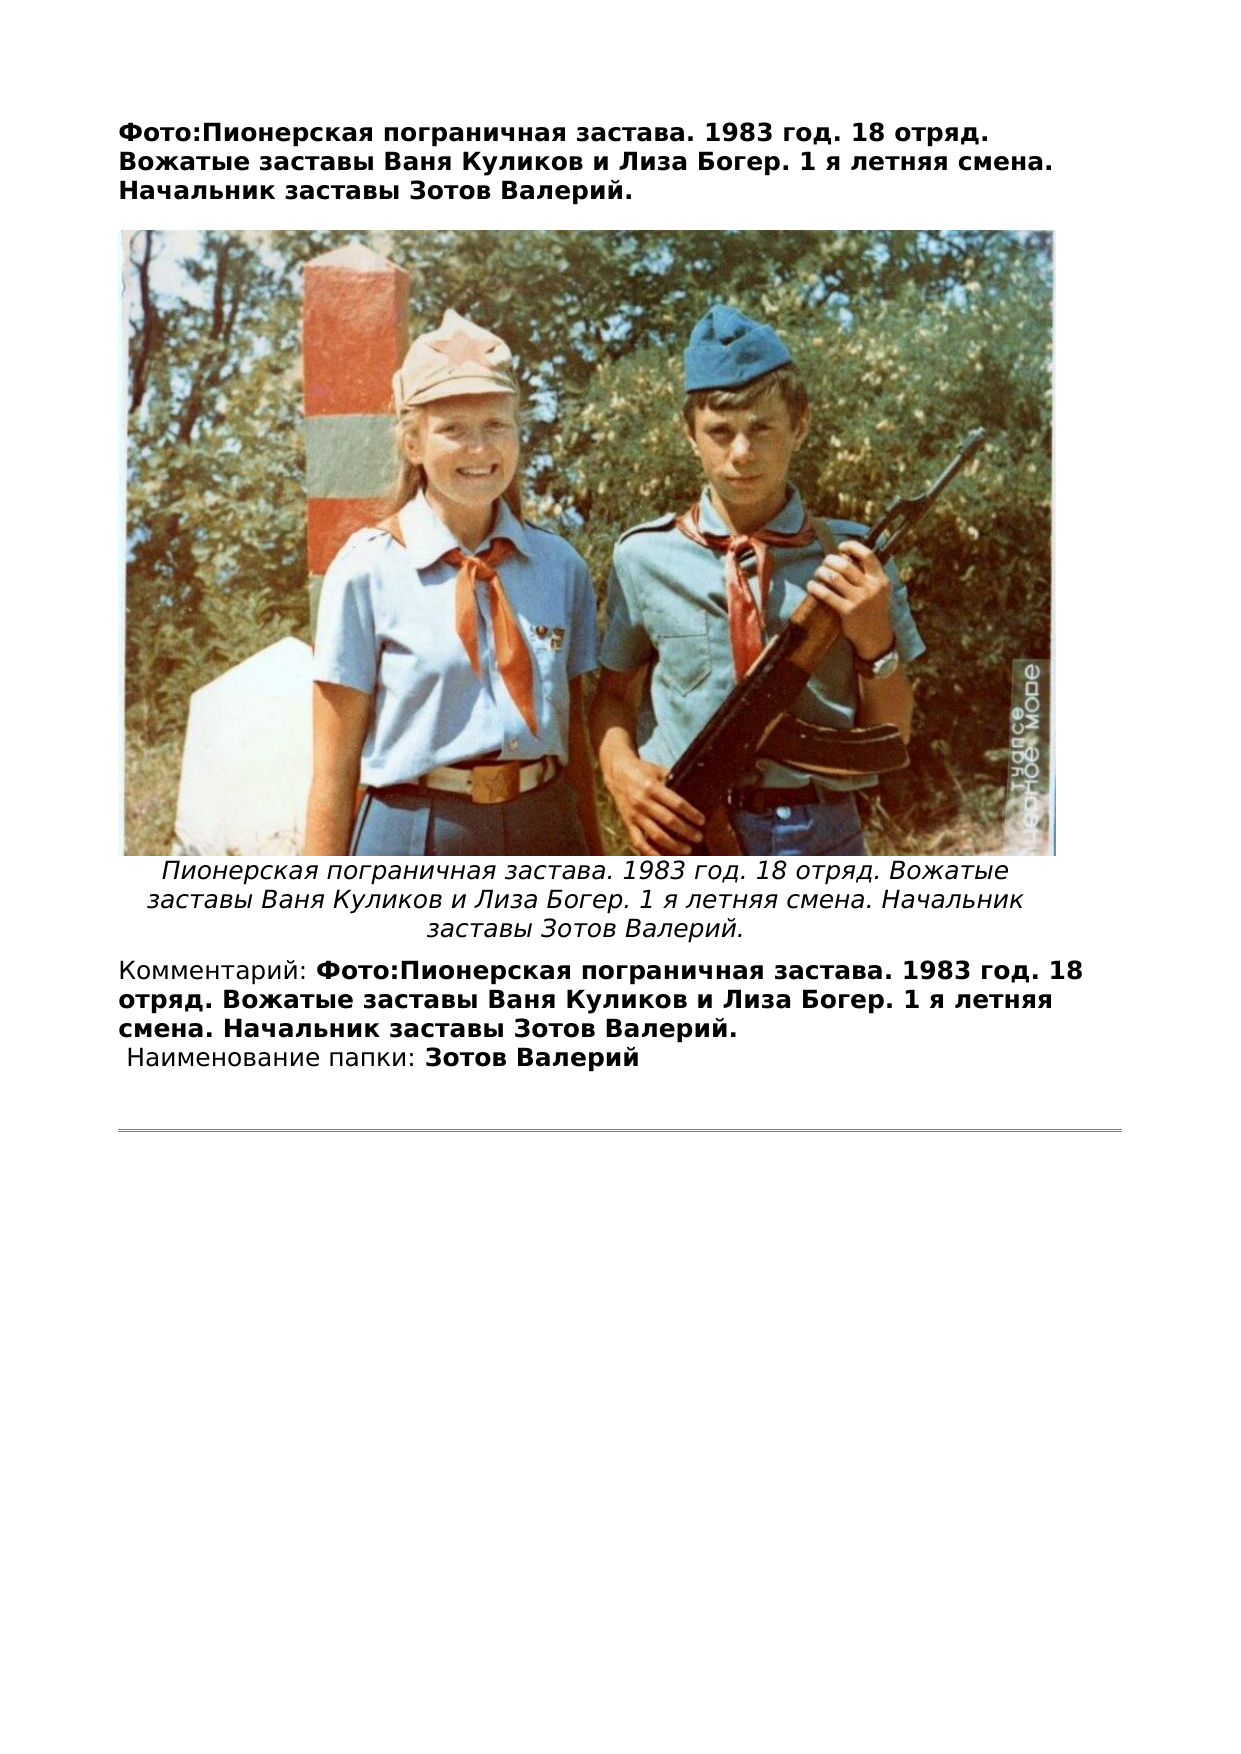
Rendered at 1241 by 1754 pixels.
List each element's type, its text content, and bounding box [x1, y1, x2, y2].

text Пионерская пограничная застава. 1983 год. 18 отряд. Вожатые заставы Ваня Куликов и Лиза Богер. 1 я летняя смена. Начальник заставы Зотов Валерий. [118, 856, 1056, 943]
picture [118, 230, 1056, 856]
text Комментарий: Фото:Пионерская пограничная застава. 1983 год. 18 отряд. Вожатые заставы Ваня Куликов и Лиза Богер. 1 я летняя смена. Начальник заставы Зотов Валерий. Наименование папки: Зотов Валерий [118, 956, 1122, 1102]
subtitle Фото:Пионерская пограничная застава. 1983 год. 18 отряд. Вожатые заставы Ваня Куликов и Лиза Богер. 1 я летняя смена. Начальник заставы Зотов Валерий. [118, 118, 1122, 206]
